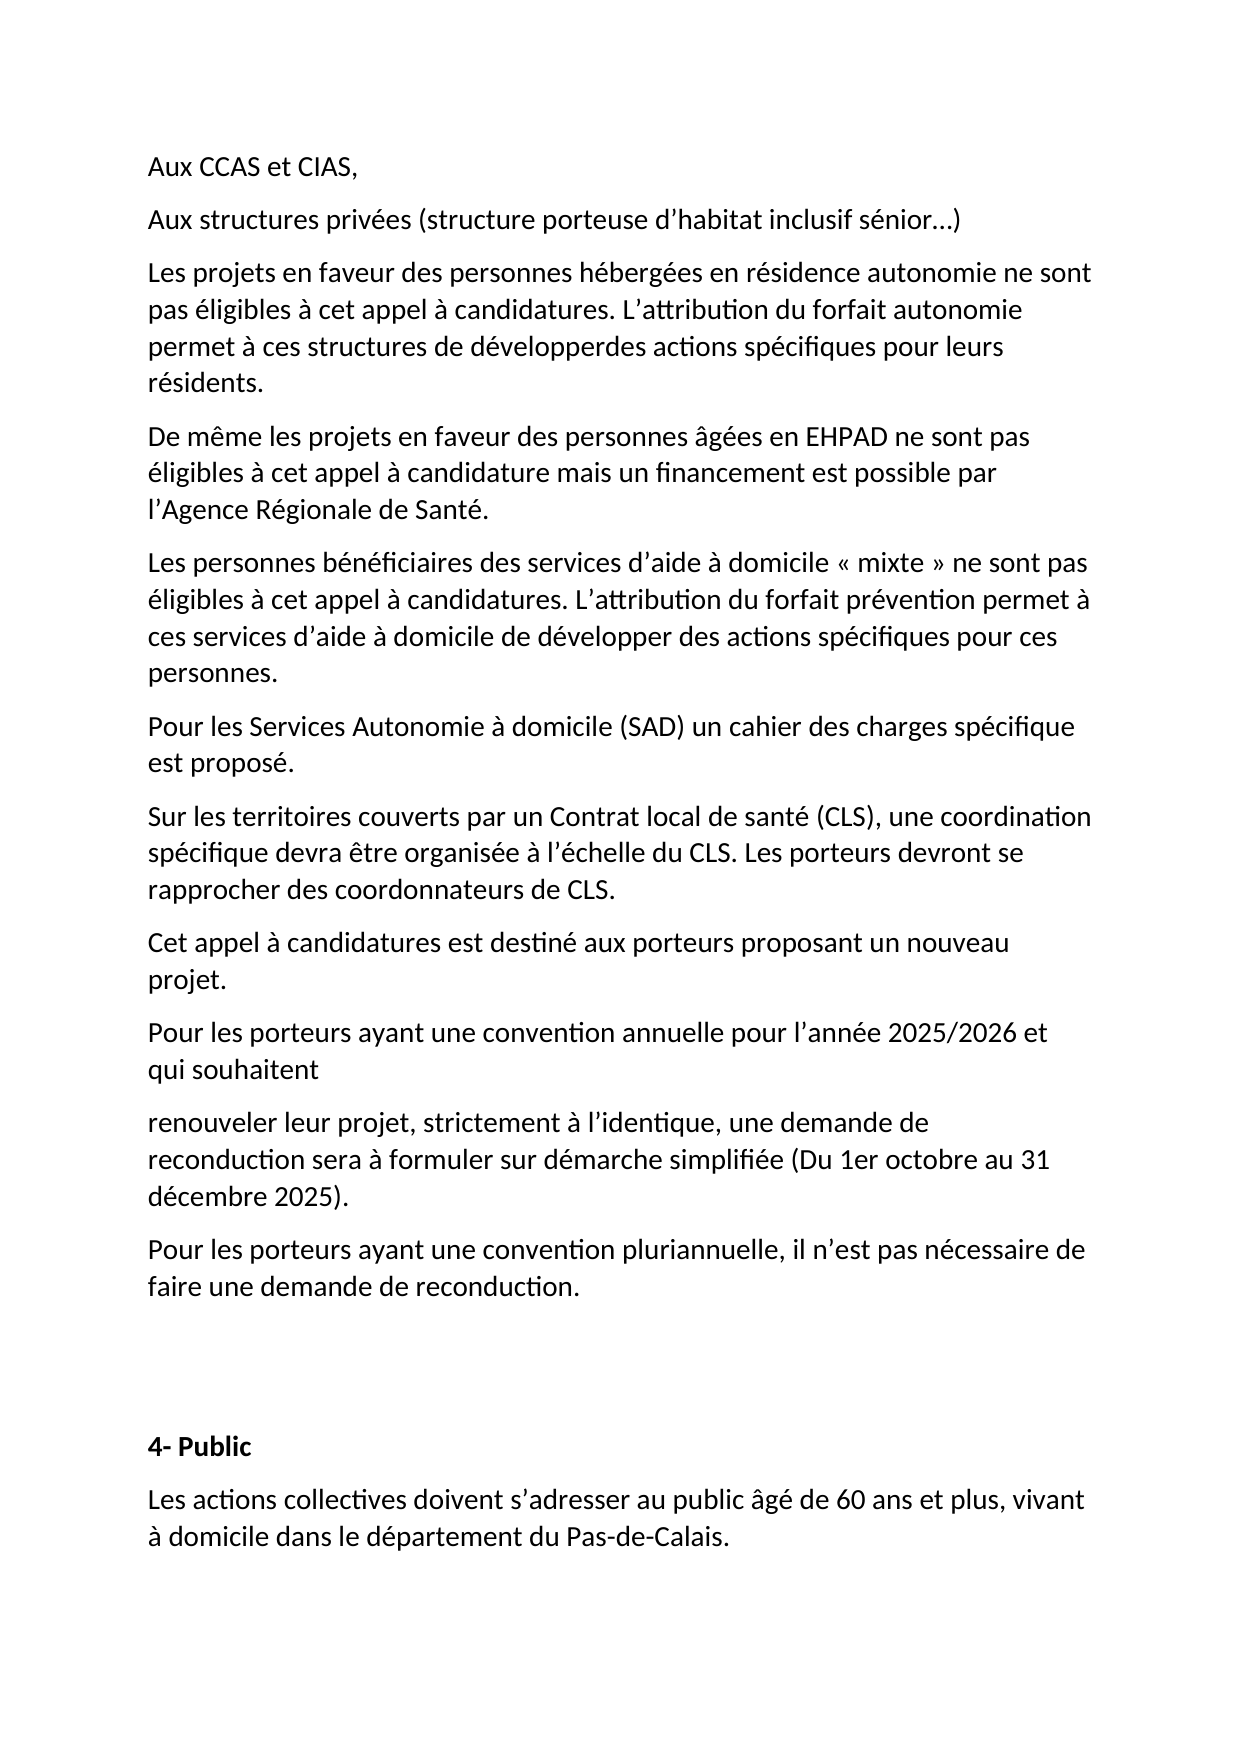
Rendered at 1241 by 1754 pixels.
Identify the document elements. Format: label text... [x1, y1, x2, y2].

text renouveler leur projet, strictement à l’identique, une demande de reconduction sera à formuler sur démarche simplifiée (Du 1er octobre au 31 décembre 2025). [148, 1104, 1093, 1213]
text Aux structures privées (structure porteuse d’habitat inclusif sénior…) [148, 201, 1093, 237]
text Les projets en faveur des personnes hébergées en résidence autonomie ne sont pas éligibles à cet appel à candidatures. L’attribution du forfait autonomie permet à ces structures de développerdes actions spécifiques pour leurs résidents. [148, 254, 1093, 400]
text Pour les porteurs ayant une convention annuelle pour l’année 2025/2026 et qui souhaitent [148, 1014, 1093, 1087]
text Cet appel à candidatures est destiné aux porteurs proposant un nouveau projet. [148, 924, 1093, 997]
text Les actions collectives doivent s’adresser au public âgé de 60 ans et plus, vivant à domicile dans le département du Pas-de-Calais. [148, 1481, 1093, 1553]
text Pour les porteurs ayant une convention pluriannuelle, il n’est pas nécessaire de faire une demande de reconduction. [148, 1231, 1093, 1303]
text Sur les territoires couverts par un Contrat local de santé (CLS), une coordination spécifique devra être organisée à l’échelle du CLS. Les porteurs devront se rapprocher des coordonnateurs de CLS. [148, 798, 1093, 907]
text De même les projets en faveur des personnes âgées en EHPAD ne sont pas éligibles à cet appel à candidature mais un financement est possible par l’Agence Régionale de Santé. [148, 418, 1093, 527]
text Les personnes bénéficiaires des services d’aide à domicile « mixte » ne sont pas éligibles à cet appel à candidatures. L’attribution du forfait prévention permet à ces services d’aide à domicile de développer des actions spécifiques pour ces personnes. [148, 544, 1093, 690]
text Aux CCAS et CIAS, [148, 148, 1093, 183]
text Pour les Services Autonomie à domicile (SAD) un cahier des charges spécifique est proposé. [148, 708, 1093, 780]
text 4- Public [148, 1428, 1093, 1463]
